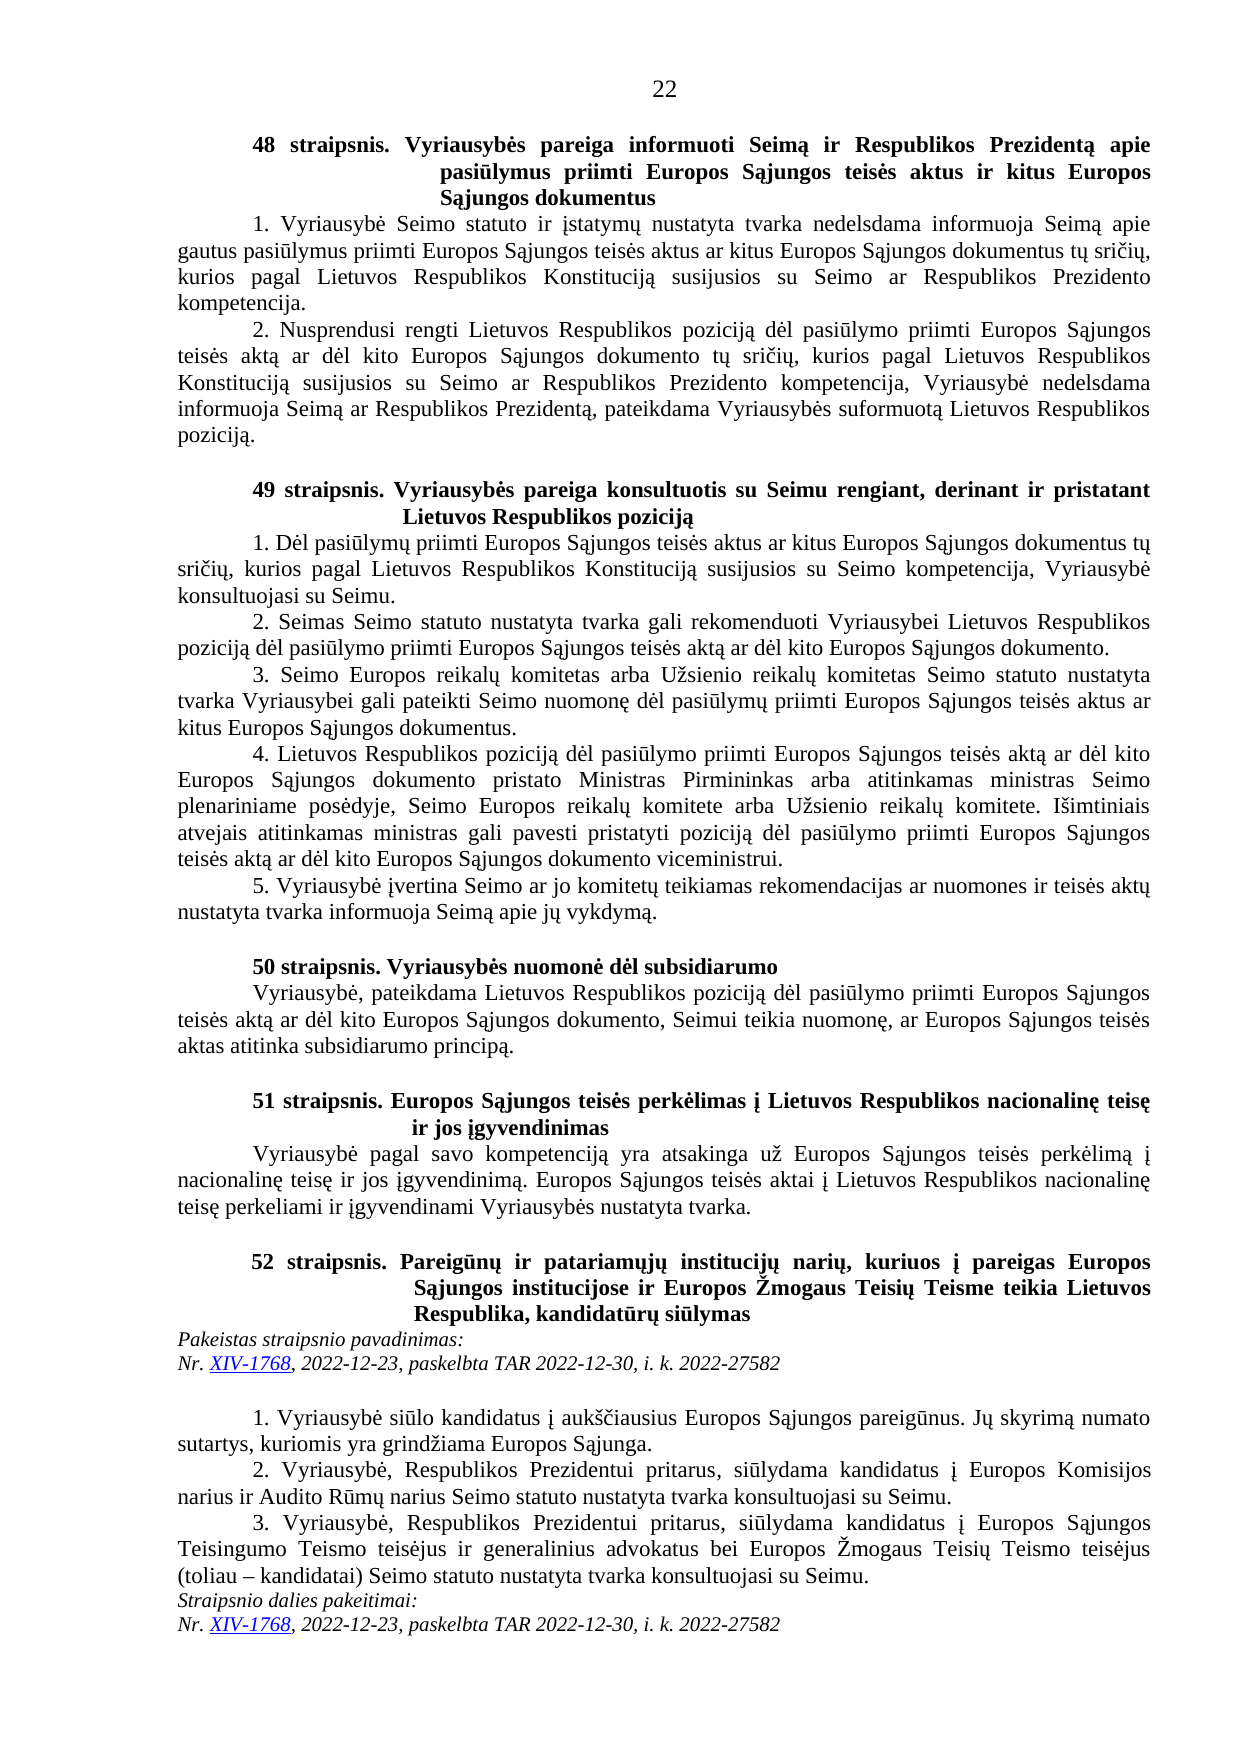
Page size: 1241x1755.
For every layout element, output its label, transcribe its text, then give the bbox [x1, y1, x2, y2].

text 52 straipsnis. Pareigūnų ir patariamųjų institucijų narių, kuriuos į pareigas Europos Sąjungos institucijose ir Europos Žmogaus Teisių Teisme teikia Lietuvos Respublika, kandidatūrų siūlymas [251, 1248, 1152, 1327]
text 50 straipsnis. Vyriausybės nuomonė dėl subsidiarumo [177, 953, 1152, 979]
text 2. Nusprendusi rengti Lietuvos Respublikos poziciją dėl pasiūlymo priimti Europos Sąjungos teisės aktą ar dėl kito Europos Sąjungos dokumento tų sričių, kurios pagal Lietuvos Respublikos Konstituciją susijusios su Seimo ar Respublikos Prezidento kompetencija, Vyriausybė nedelsdama informuoja Seimą ar Respublikos Prezidentą, pateikdama Vyriausybės suformuotą Lietuvos Respublikos poziciją. [177, 316, 1152, 448]
text 1. Vyriausybė Seimo statuto ir įstatymų nustatyta tvarka nedelsdama informuoja Seimą apie gautus pasiūlymus priimti Europos Sąjungos teisės aktus ar kitus Europos Sąjungos dokumentus tų sričių, kurios pagal Lietuvos Respublikos Konstituciją susijusios su Seimo ar Respublikos Prezidento kompetencija. [177, 210, 1152, 316]
text 1. Vyriausybė siūlo kandidatus į aukščiausius Europos Sąjungos pareigūnus. Jų skyrimą numato sutartys, kuriomis yra grindžiama Europos Sąjunga. [177, 1404, 1152, 1456]
text 5. Vyriausybė įvertina Seimo ar jo komitetų teikiamas rekomendacijas ar nuomones ir teisės aktų nustatyta tvarka informuoja Seimą apie jų vykdymą. [177, 872, 1152, 924]
text 49 straipsnis. Vyriausybės pareiga konsultuotis su Seimu rengiant, derinant ir pristatant Lietuvos Respublikos poziciją [252, 476, 1152, 529]
text 2. Seimas Seimo statuto nustatyta tvarka gali rekomenduoti Vyriausybei Lietuvos Respublikos poziciją dėl pasiūlymo priimti Europos Sąjungos teisės aktą ar dėl kito Europos Sąjungos dokumento. [177, 608, 1152, 661]
text 3. Seimo Europos reikalų komitetas arba Užsienio reikalų komitetas Seimo statuto nustatyta tvarka Vyriausybei gali pateikti Seimo nuomonę dėl pasiūlymų priimti Europos Sąjungos teisės aktus ar kitus Europos Sąjungos dokumentus. [177, 661, 1152, 740]
text Nr. XIV-1768, 2022-12-23, paskelbta TAR 2022-12-30, i. k. 2022-27582 [177, 1351, 1152, 1375]
text Straipsnio dalies pakeitimai: [177, 1588, 1152, 1612]
text 48 straipsnis. Vyriausybės pareiga informuoti Seimą ir Respublikos Prezidentą apie pasiūlymus priimti Europos Sąjungos teisės aktus ir kitus Europos Sąjungos dokumentus [252, 131, 1152, 210]
text Pakeistas straipsnio pavadinimas: [177, 1327, 1152, 1351]
text Vyriausybė pagal savo kompetenciją yra atsakinga už Europos Sąjungos teisės perkėlimą į nacionalinę teisę ir jos įgyvendinimą. Europos Sąjungos teisės aktai į Lietuvos Respublikos nacionalinę teisę perkeliami ir įgyvendinami Vyriausybės nustatyta tvarka. [177, 1140, 1152, 1219]
text 4. Lietuvos Respublikos poziciją dėl pasiūlymo priimti Europos Sąjungos teisės aktą ar dėl kito Europos Sąjungos dokumento pristato Ministras Pirmininkas arba atitinkamas ministras Seimo plenariniame posėdyje, Seimo Europos reikalų komitete arba Užsienio reikalų komitete. Išimtiniais atvejais atitinkamas ministras gali pavesti pristatyti poziciją dėl pasiūlymo priimti Europos Sąjungos teisės aktą ar dėl kito Europos Sąjungos dokumento viceministrui. [177, 740, 1152, 872]
text Nr. XIV-1768, 2022-12-23, paskelbta TAR 2022-12-30, i. k. 2022-27582 [177, 1612, 1152, 1636]
text 3. Vyriausybė, Respublikos Prezidentui pritarus, siūlydama kandidatus į Europos Sąjungos Teisingumo Teismo teisėjus ir generalinius advokatus bei Europos Žmogaus Teisių Teismo teisėjus (toliau – kandidatai) Seimo statuto nustatyta tvarka konsultuojasi su Seimu. [177, 1509, 1152, 1588]
text Vyriausybė, pateikdama Lietuvos Respublikos poziciją dėl pasiūlymo priimti Europos Sąjungos teisės aktą ar dėl kito Europos Sąjungos dokumento, Seimui teikia nuomonę, ar Europos Sąjungos teisės aktas atitinka subsidiarumo principą. [177, 979, 1152, 1058]
text 51 straipsnis. Europos Sąjungos teisės perkėlimas į Lietuvos Respublikos nacionalinę teisę ir jos įgyvendinimas [252, 1087, 1152, 1140]
text 1. Dėl pasiūlymų priimti Europos Sąjungos teisės aktus ar kitus Europos Sąjungos dokumentus tų sričių, kurios pagal Lietuvos Respublikos Konstituciją susijusios su Seimo kompetencija, Vyriausybė konsultuojasi su Seimu. [177, 529, 1152, 608]
text 2. Vyriausybė, Respublikos Prezidentui pritarus, siūlydama kandidatus į Europos Komisijos narius ir Audito Rūmų narius Seimo statuto nustatyta tvarka konsultuojasi su Seimu. [177, 1456, 1152, 1509]
